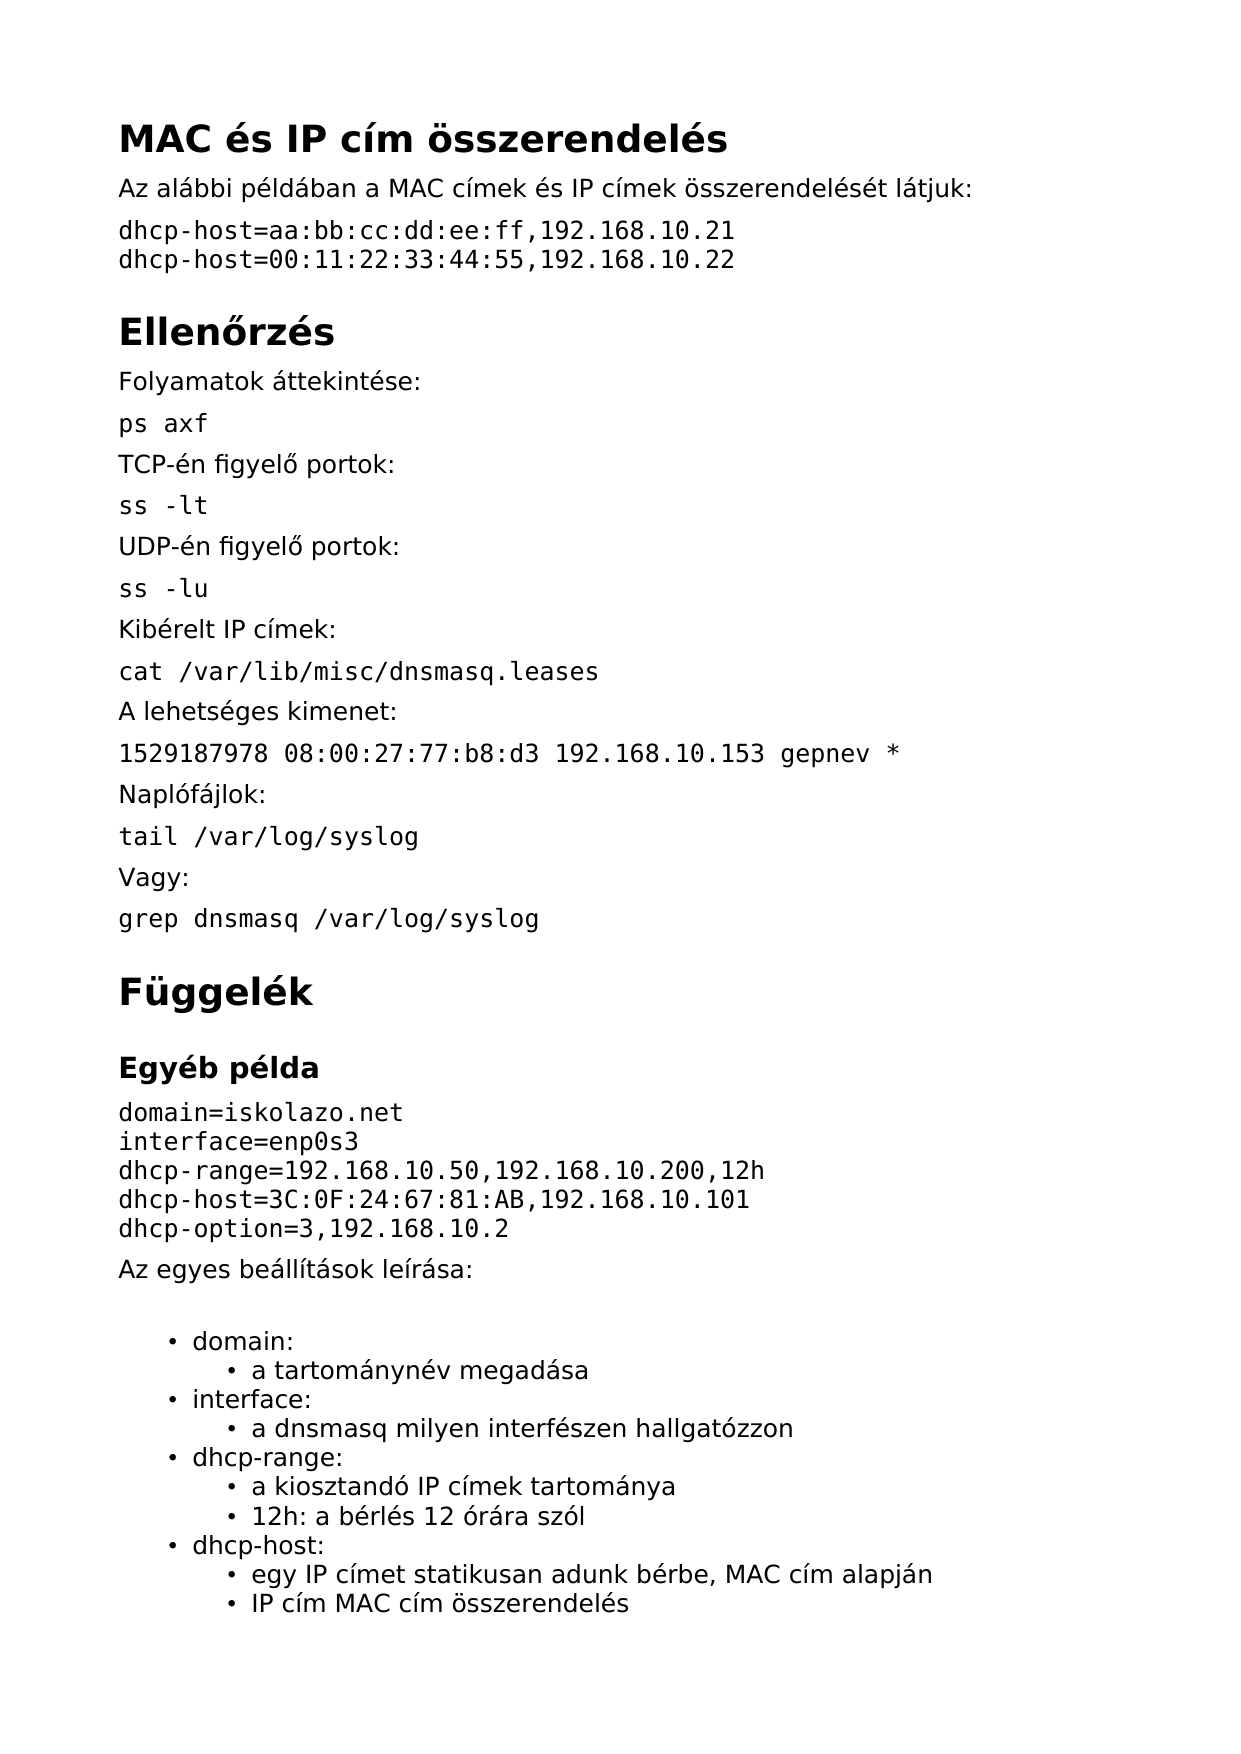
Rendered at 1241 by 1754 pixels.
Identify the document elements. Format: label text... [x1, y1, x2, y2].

text domain=iskolazo.net interface=enp0s3 dhcp-range=192.168.10.50,192.168.10.200,12h dhcp-host=3C:0F:24:67:81:AB,192.168.10.101 dhcp-option=3,192.168.10.2 [118, 1098, 1122, 1244]
subtitle MAC és IP cím összerendelés [118, 118, 1122, 162]
text ss -lt [118, 491, 1122, 521]
text Vagy: [118, 863, 1122, 892]
text tail /var/log/syslog [118, 822, 1122, 851]
list dhcp-range: [177, 1443, 1122, 1473]
text A lehetséges kimenet: [118, 698, 1122, 727]
subtitle Egyéb példa [118, 1052, 1122, 1086]
text ps axf [118, 409, 1122, 438]
text dhcp-host=aa:bb:cc:dd:ee:ff,192.168.10.21 dhcp-host=00:11:22:33:44:55,192.168.10.22 [118, 216, 1122, 274]
list interface: [177, 1385, 1122, 1414]
list a kiosztandó IP címek tartománya [236, 1473, 1122, 1502]
subtitle Függelék [118, 970, 1122, 1014]
list IP cím MAC cím összerendelés [236, 1589, 1122, 1618]
subtitle Ellenőrzés [118, 311, 1122, 355]
list a tartománynév megadása [236, 1356, 1122, 1385]
list domain: [177, 1327, 1122, 1356]
text grep dnsmasq /var/log/syslog [118, 904, 1122, 934]
text Az alábbi példában a MAC címek és IP címek összerendelését látjuk: [118, 174, 1122, 203]
text Kibérelt IP címek: [118, 615, 1122, 644]
text Az egyes beállítások leírása: [118, 1256, 1122, 1285]
text Folyamatok áttekintése: [118, 367, 1122, 396]
list dhcp-host: [177, 1531, 1122, 1560]
text 1529187978 08:00:27:77:b8:d3 192.168.10.153 gepnev * [118, 739, 1122, 768]
text ss -lu [118, 574, 1122, 603]
text cat /var/lib/misc/dnsmasq.leases [118, 657, 1122, 686]
text UDP-én figyelő portok: [118, 532, 1122, 562]
list a dnsmasq milyen interfészen hallgatózzon [236, 1414, 1122, 1443]
list egy IP címet statikusan adunk bérbe, MAC cím alapján [236, 1560, 1122, 1589]
text Naplófájlok: [118, 780, 1122, 809]
list 12h: a bérlés 12 órára szól [236, 1502, 1122, 1531]
text TCP-én figyelő portok: [118, 450, 1122, 479]
